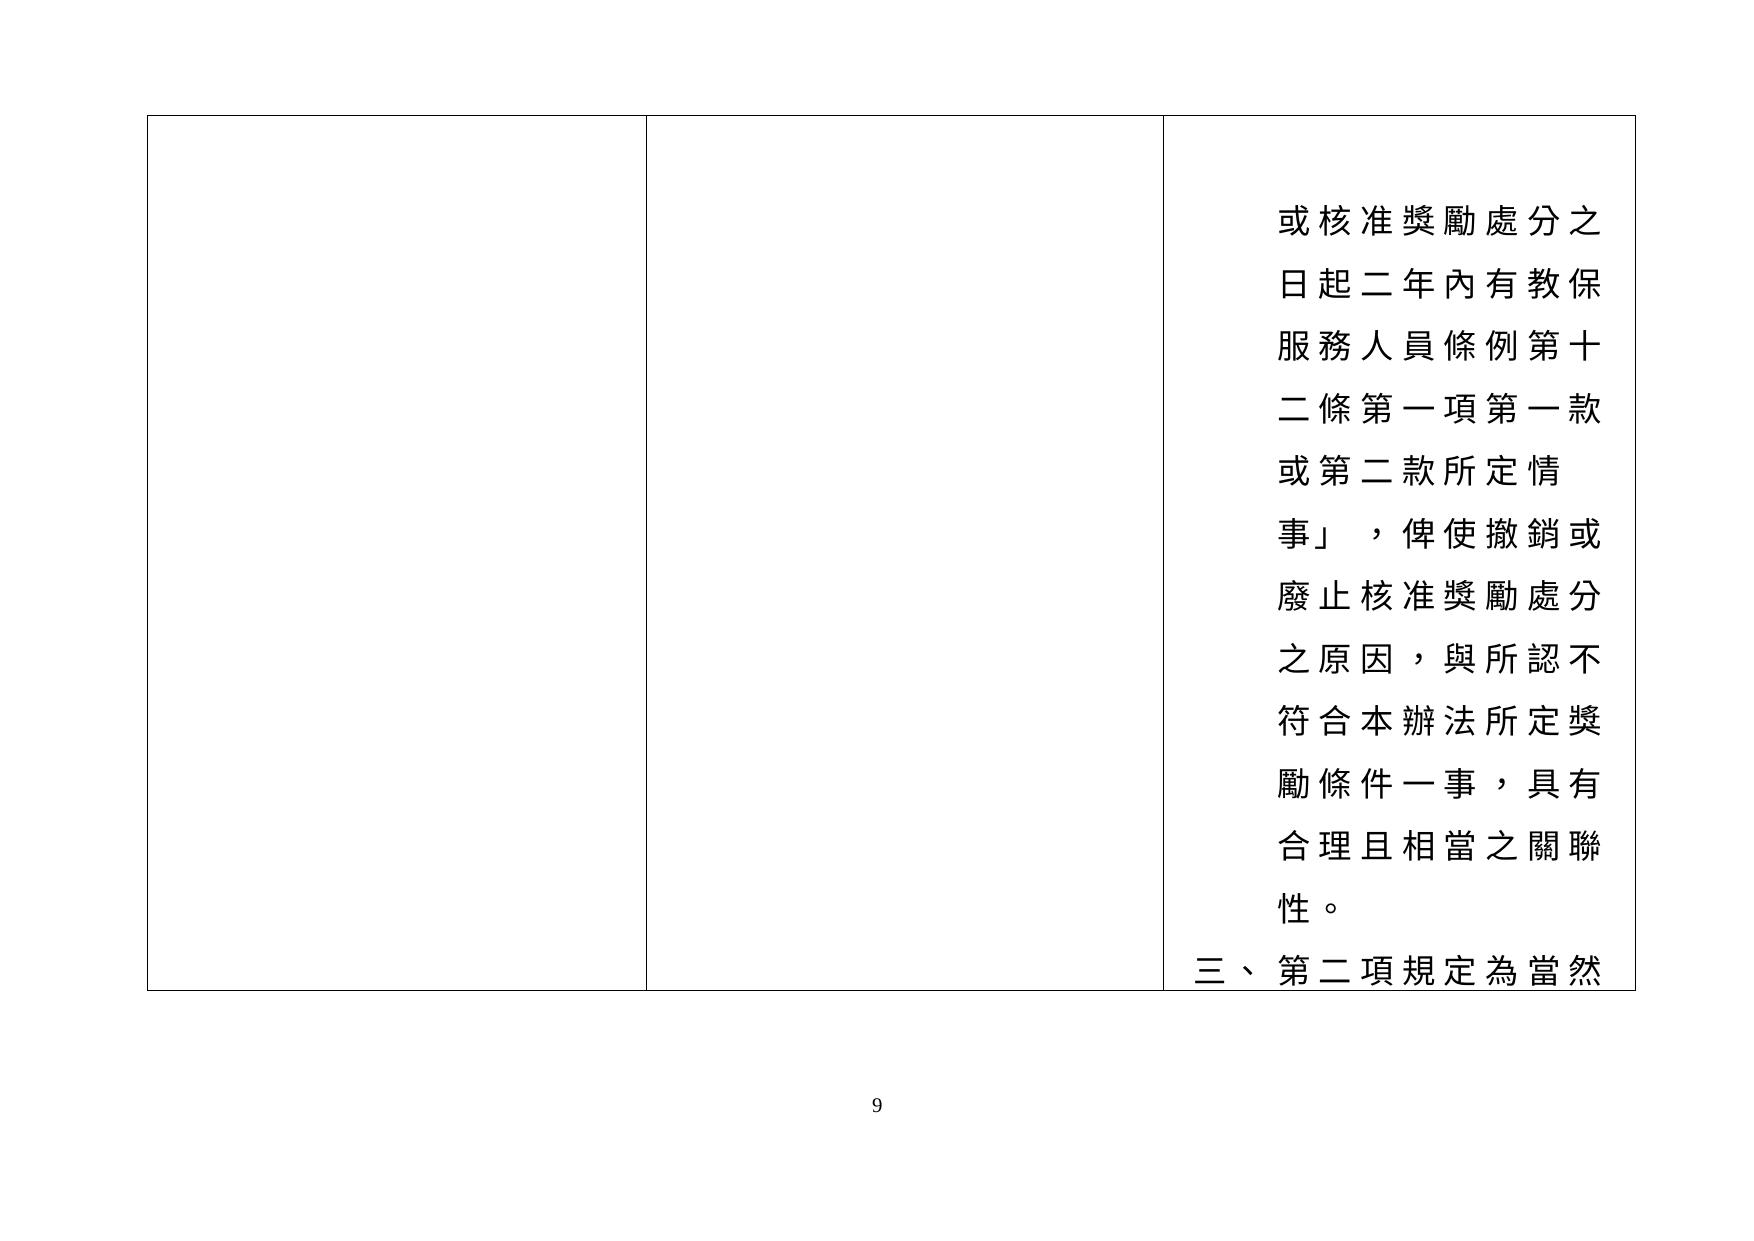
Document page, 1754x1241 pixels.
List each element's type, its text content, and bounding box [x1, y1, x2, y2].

table_cell [148, 116, 646, 990]
table_cell [647, 116, 1163, 990]
table_cell 或核准獎勵處分之日起二年內有教保服務人員條例第十二條第一項第一款或第二款所定情事」，俾使撤銷或廢止核准獎勵處分之原因，與所認不符合本辦法所定獎勵條件一事，具有合理且相當之關聯性。 三、第二項規定為當然 [1164, 116, 1635, 990]
